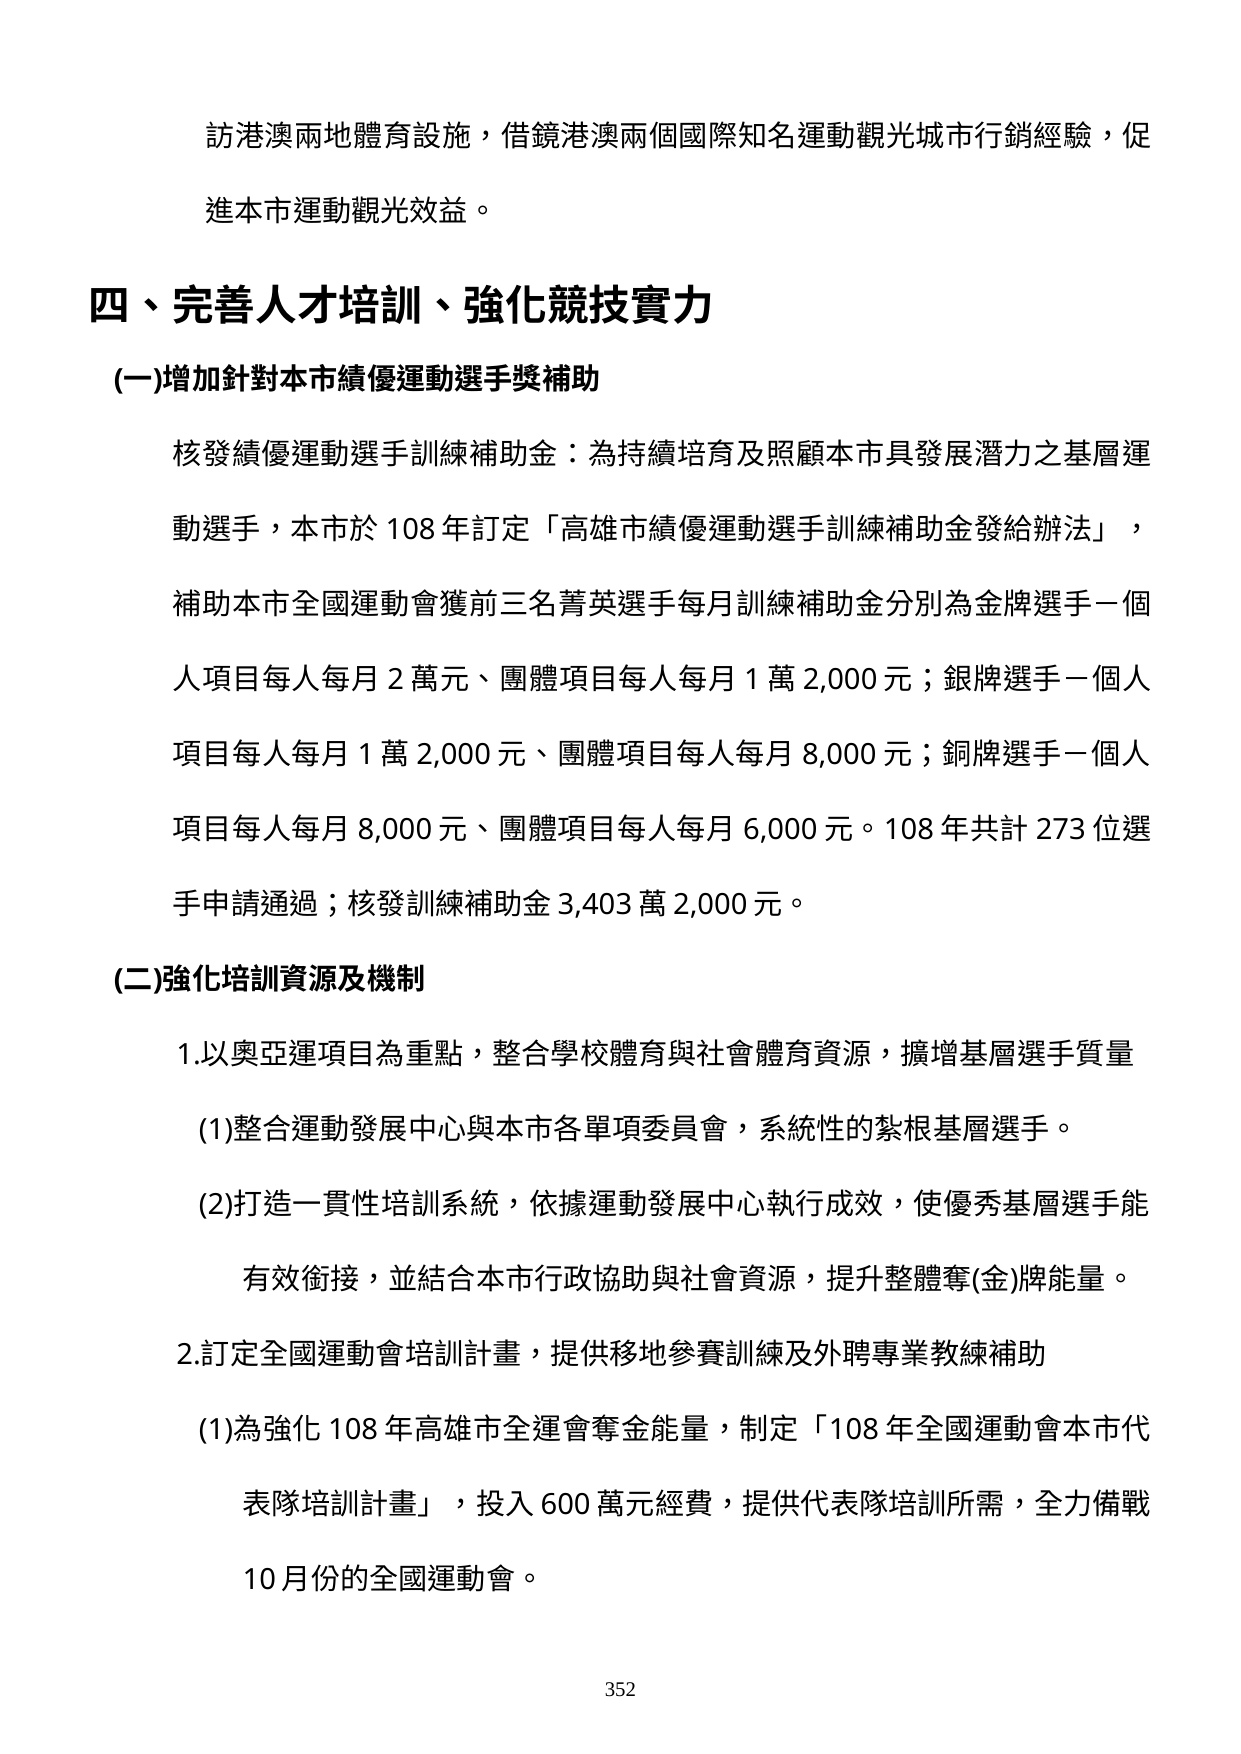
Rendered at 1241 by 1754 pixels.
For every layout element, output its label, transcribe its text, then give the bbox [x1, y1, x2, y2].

text 四、完善人才培訓、強化競技實力 [89, 258, 1152, 333]
text (1)為強化108年高雄市全運會奪金能量，制定「108年全國運動會本市代表隊培訓計畫」，投入600萬元經費，提供代表隊培訓所需，全力備戰10月份的全國運動會。 [199, 1383, 1152, 1608]
text (二)強化培訓資源及機制 [114, 933, 1152, 1008]
text 2.訂定全國運動會培訓計畫，提供移地參賽訓練及外聘專業教練補助 [176, 1308, 1152, 1383]
text (一)增加針對本市績優運動選手獎補助 [114, 333, 1152, 408]
text 核發績優運動選手訓練補助金：為持續培育及照顧本市具發展潛力之基層運動選手，本市於108年訂定「高雄市績優運動選手訓練補助金發給辦法」，補助本市全國運動會獲前三名菁英選手每月訓練補助金分別為金牌選手－個人項目每人每月2萬元、團體項目每人每月1萬2,000元；銀牌選手－個人項目每人每月1萬2,000元、團體項目每人每月8,000元；銅牌選手－個人項目每人每月8,000元、團體項目每人每月6,000元。108年共計273位選手申請通過；核發訓練補助金3,403萬2,000元。 [172, 408, 1152, 933]
text 1.以奧亞運項目為重點，整合學校體育與社會體育資源，擴增基層選手質量 [176, 1008, 1152, 1083]
text 訪港澳兩地體育設施，借鏡港澳兩個國際知名運動觀光城市行銷經驗，促進本市運動觀光效益。 [176, 89, 1152, 239]
text (2)打造一貫性培訓系統，依據運動發展中心執行成效，使優秀基層選手能有效銜接，並結合本市行政協助與社會資源，提升整體奪(金)牌能量。 [199, 1158, 1152, 1308]
text (1)整合運動發展中心與本市各單項委員會，系統性的紮根基層選手。 [199, 1083, 1152, 1158]
